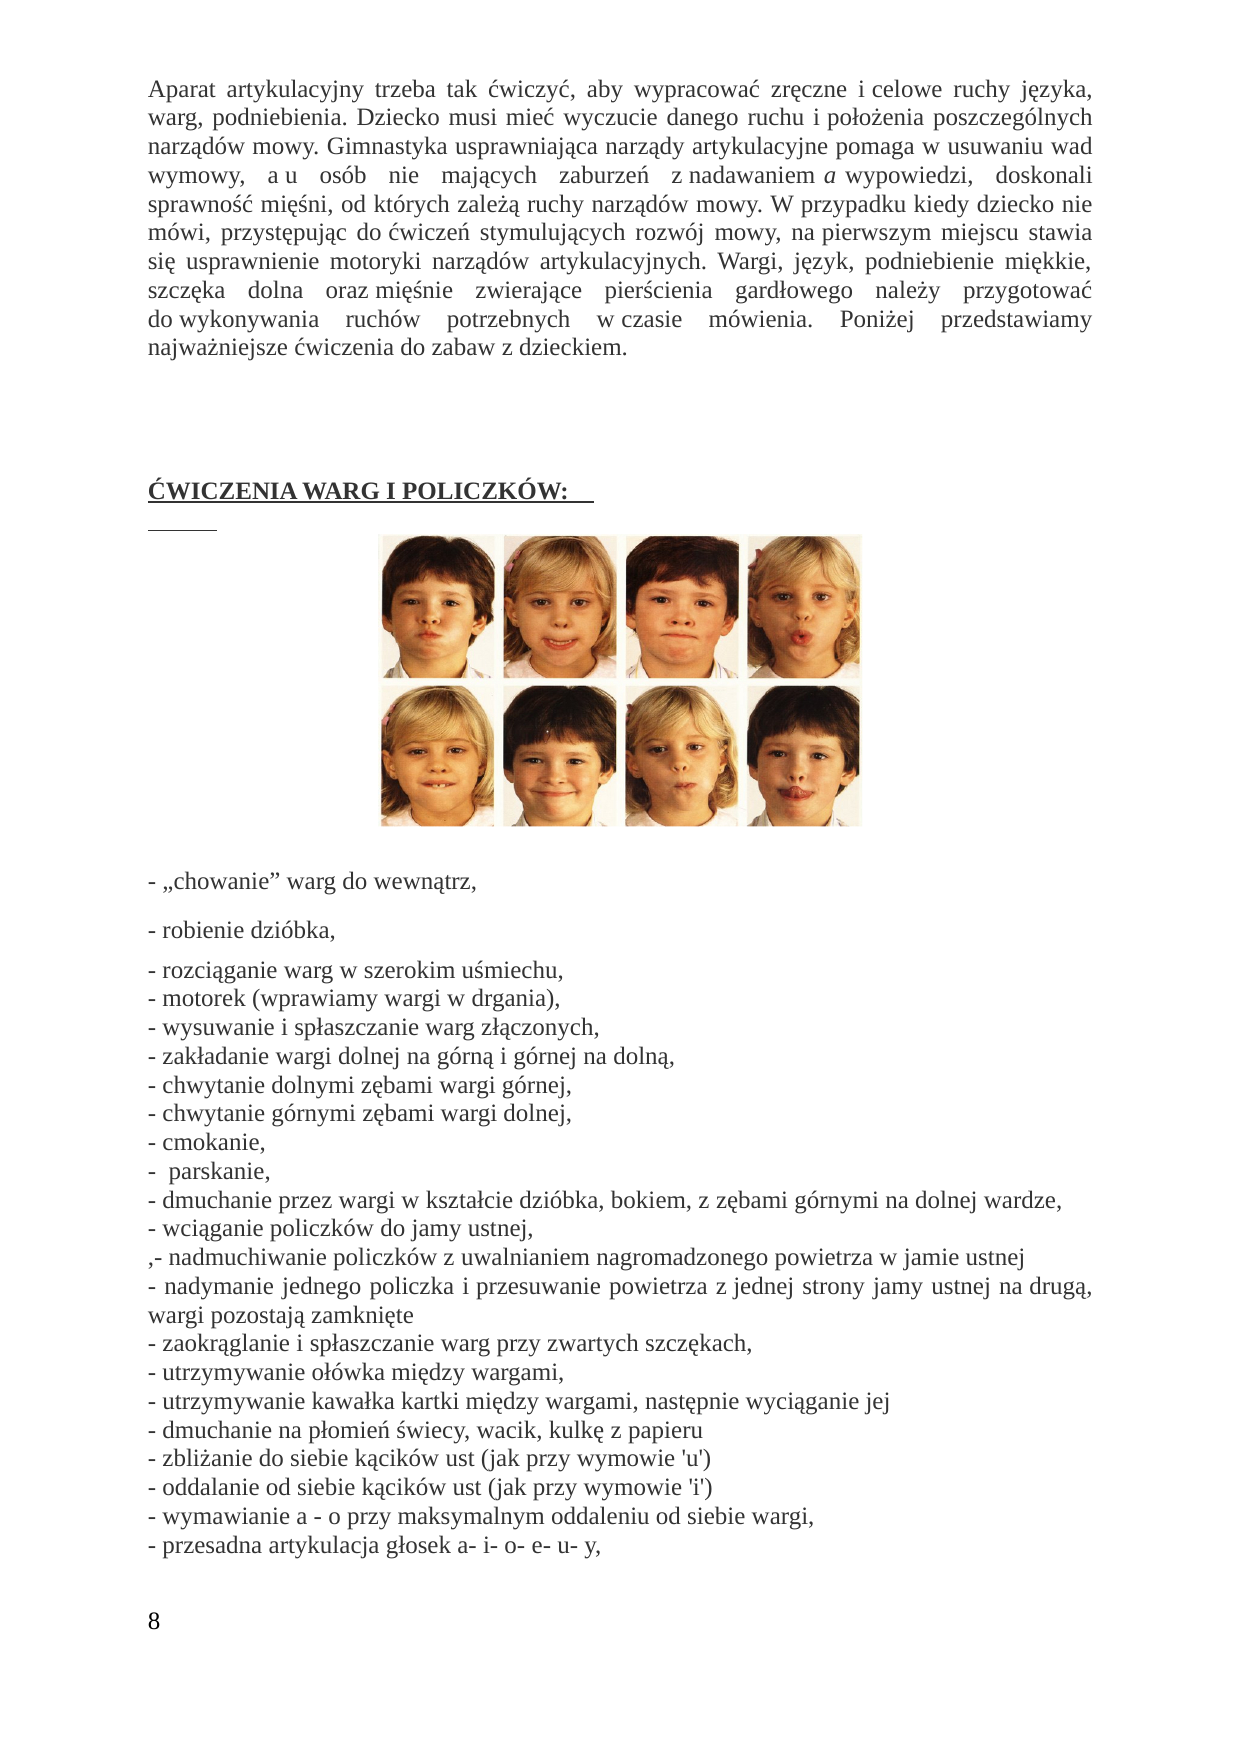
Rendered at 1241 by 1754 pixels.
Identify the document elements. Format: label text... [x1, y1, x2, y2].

text - rozciąganie warg w szerokim uśmiechu, [148, 955, 1092, 983]
text - „chowanie” warg do wewnątrz, [148, 866, 1092, 895]
text - dmuchanie przez wargi w kształcie dzióbka, bokiem, z zębami górnymi na dolnej wardze, [148, 1185, 1092, 1213]
text - utrzymywanie kawałka kartki między wargami, następnie wyciąganie jej [148, 1386, 1092, 1415]
text - wymawianie a - o przy maksymalnym oddaleniu od siebie wargi, [148, 1501, 1092, 1530]
text - przesadna artykulacja głosek a- i- o- e- u- y, [148, 1530, 1092, 1558]
text - cmokanie, [148, 1127, 1092, 1156]
text - wciąganie policzków do jamy ustnej, [148, 1213, 1092, 1242]
text - chwytanie górnymi zębami wargi dolnej, [148, 1098, 1092, 1127]
text - zaokrąglanie i spłaszczanie warg przy zwartych szczękach, [148, 1328, 1092, 1357]
text - dmuchanie na płomień świecy, wacik, kulkę z papieru [148, 1415, 1092, 1443]
text Aparat artykulacyjny trzeba tak ćwiczyć, aby wypracować zręczne i celowe ruchy języka, warg, podniebienia. Dziecko musi mieć wyczucie danego ruchu i położenia poszczególnych narządów mowy. Gimnastyka usprawniająca narządy artykulacyjne pomaga w usuwaniu wad wymowy, a u osób nie mających zaburzeń z nadawaniem a wypowiedzi, doskonali sprawność mięśni, od których zależą ruchy narządów mowy. W przypadku kiedy dziecko nie mówi, przystępując do ćwiczeń stymulujących rozwój mowy, na pierwszym miejscu stawia się usprawnienie motoryki narządów artykulacyjnych. Wargi, język, podniebienie miękkie, szczęka dolna oraz mięśnie zwierające pierścienia gardłowego należy przygotować do wykonywania ruchów potrzebnych w czasie mówienia. Poniżej przedstawiamy najważniejsze ćwiczenia do zabaw z dzieckiem. [148, 74, 1092, 361]
text - wysuwanie i spłaszczanie warg złączonych, [148, 1012, 1092, 1041]
text - chwytanie dolnymi zębami wargi górnej, [148, 1070, 1092, 1098]
text - zbliżanie do siebie kącików ust (jak przy wymowie 'u') [148, 1443, 1092, 1472]
text ,- nadmuchiwanie policzków z uwalnianiem nagromadzonego powietrza w jamie ustnej [148, 1242, 1092, 1271]
text - zakładanie wargi dolnej na górną i górnej na dolną, [148, 1041, 1092, 1070]
text - oddalanie od siebie kącików ust (jak przy wymowie 'i') [148, 1472, 1092, 1501]
text - parskanie, [148, 1156, 1092, 1185]
text - motorek (wprawiamy wargi w drgania), [148, 983, 1092, 1012]
text ĆWICZENIA WARG I POLICZKÓW: [148, 476, 1092, 505]
text - utrzymywanie ołówka między wargami, [148, 1357, 1092, 1386]
text - nadymanie jednego policzka i przesuwanie powietrza z jednej strony jamy ustnej na drugą, wargi pozostają zamknięte [148, 1271, 1092, 1328]
text - robienie dzióbka, [148, 916, 1092, 944]
